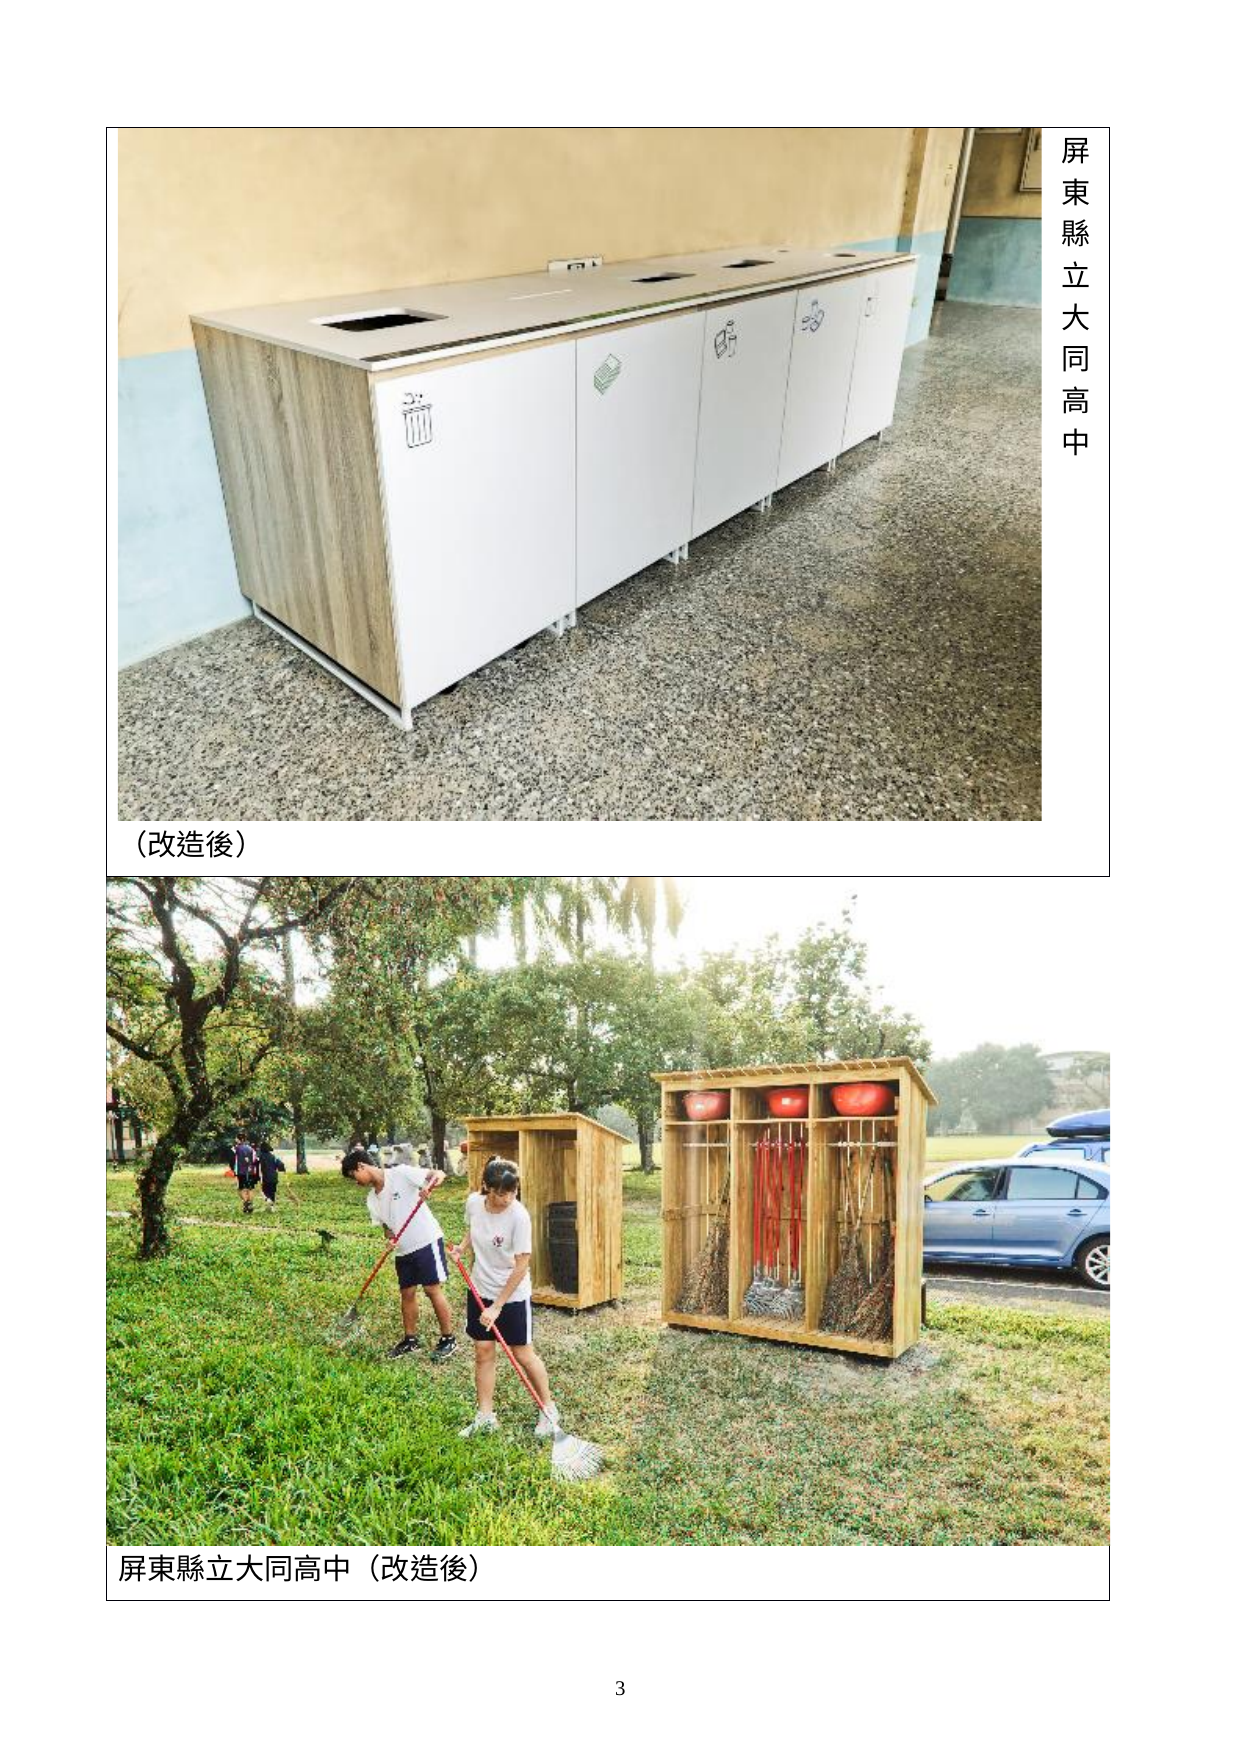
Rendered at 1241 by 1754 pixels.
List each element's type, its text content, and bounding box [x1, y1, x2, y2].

table_cell 屏東縣立大同高中（改造後） [107, 128, 1109, 876]
picture [117, 128, 1042, 821]
picture [106, 877, 1111, 1546]
table_cell 屏東縣立大同高中（改造後） [107, 1546, 1109, 1600]
